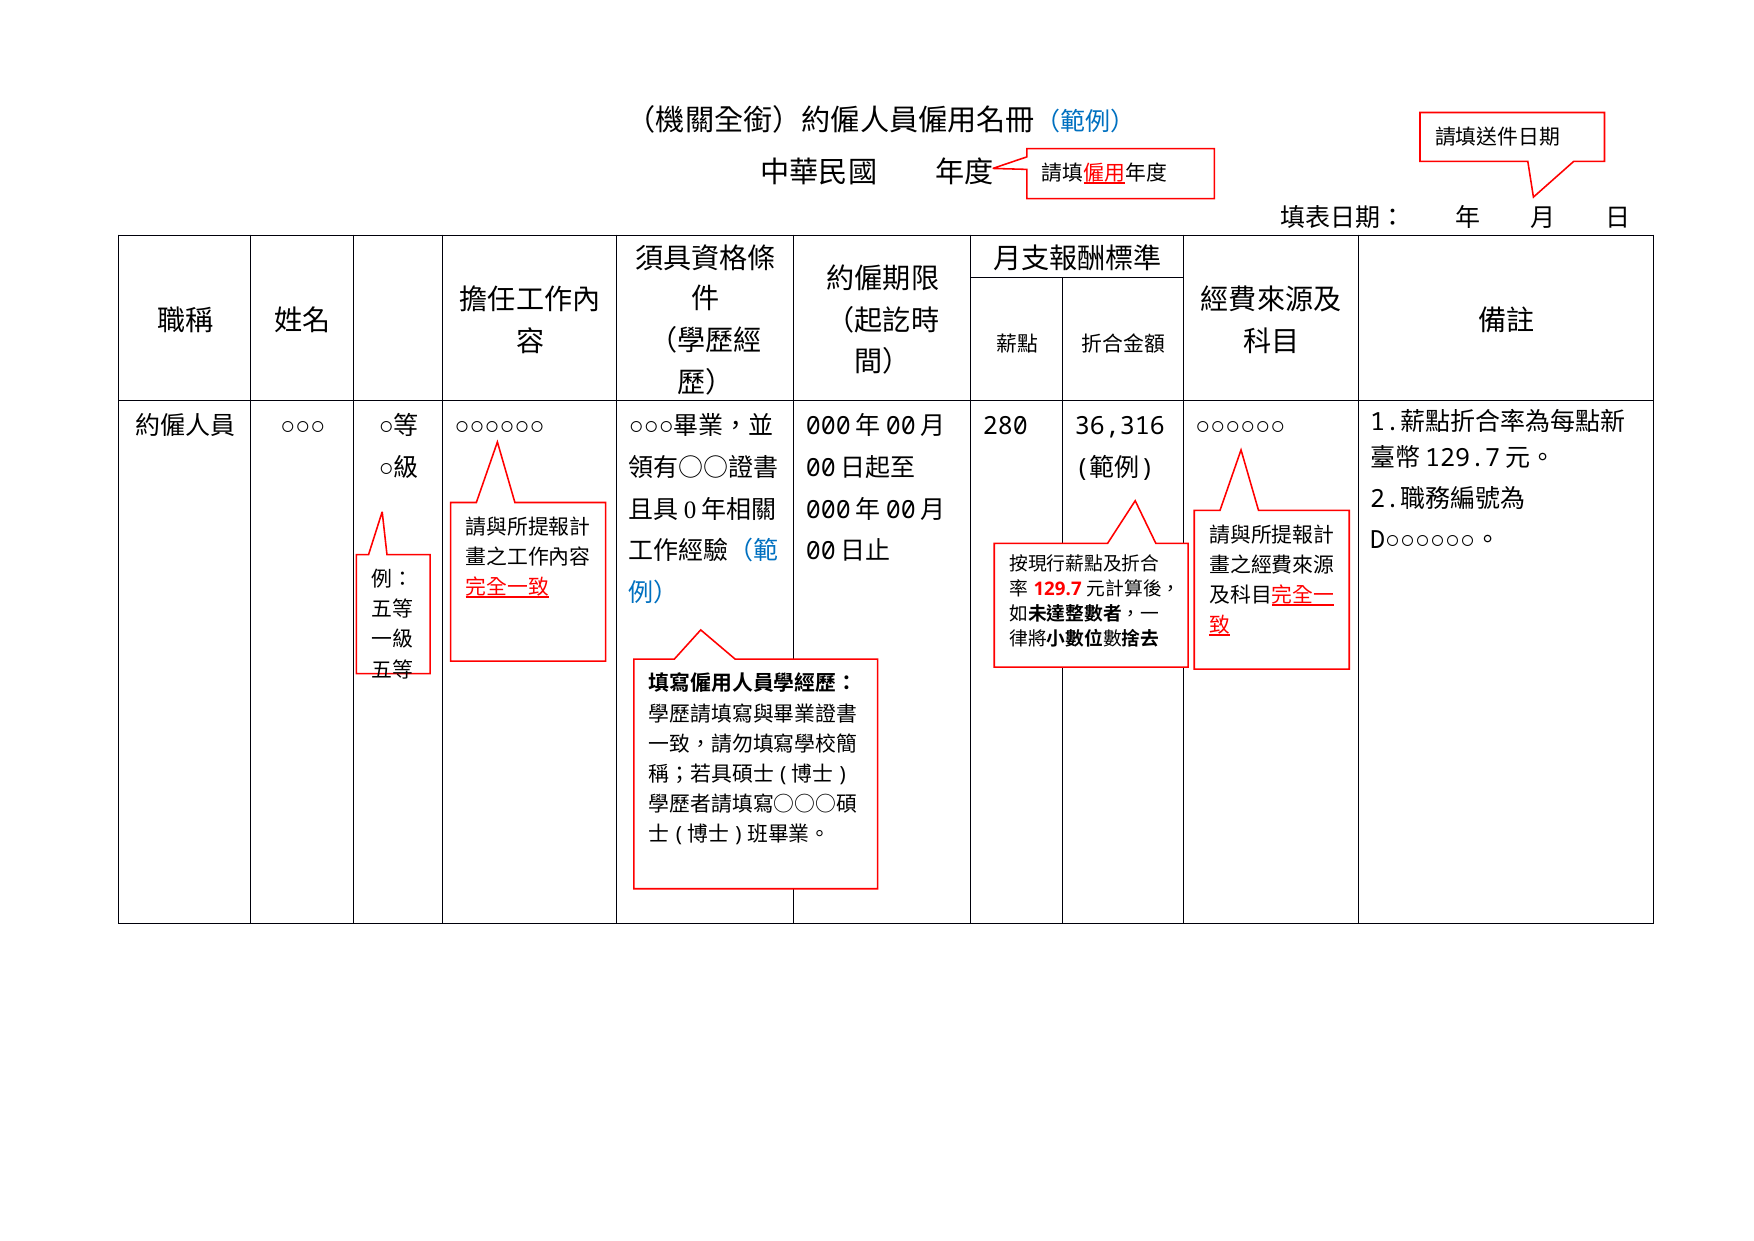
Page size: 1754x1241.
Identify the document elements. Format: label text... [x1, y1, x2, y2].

table_header 職稱 [119, 236, 250, 400]
table_cell 約僱人員 [119, 401, 250, 923]
table_cell ○○○ [251, 401, 353, 923]
table_cell 36,316 (範例) [1063, 401, 1183, 542]
table_cell ○等 ○級 [354, 401, 442, 923]
table_cell ○○○○○○ [443, 401, 616, 923]
text 填表日期： 年 月 日 [148, 193, 1630, 234]
table_header 等別 [354, 236, 442, 400]
table_cell [1063, 668, 1183, 923]
text 中華民國 年度 [148, 141, 1531, 193]
text 中華民國 年度 [1003, 150, 1213, 193]
table_header 備註 [1359, 236, 1653, 400]
table_cell 000年00月00日起至000年00月00日止 [794, 401, 970, 923]
table_header 須具資格條件 （學歷經歷） [617, 236, 793, 400]
table_cell 1.薪點折合率為每點新臺幣129.7元。 2.職務編號為D○○○○○○。 [1359, 401, 1653, 923]
table_cell 折合金額 [1063, 278, 1183, 400]
text 中華民國 年度 [1421, 141, 1603, 193]
text 中華民國 年度 [1541, 163, 1606, 193]
table_header 擔任工作內容 [443, 236, 616, 400]
table_header 月支報酬標準 [971, 236, 1183, 277]
table_header 經費來源及科目 [1184, 236, 1358, 400]
table_header 約僱期限 （起訖時間） [794, 236, 970, 400]
table_cell ○○○○○○ [1184, 401, 1358, 923]
table_cell ○○○畢業，並領有○○證書且具0年相關工作經驗（範例） [617, 401, 793, 923]
table_cell 280 [971, 401, 1062, 923]
table_header 姓名 [251, 236, 353, 400]
table_cell 薪點 [971, 278, 1062, 400]
text （機關全銜）約僱人員僱用名冊（範例） [148, 89, 1606, 141]
